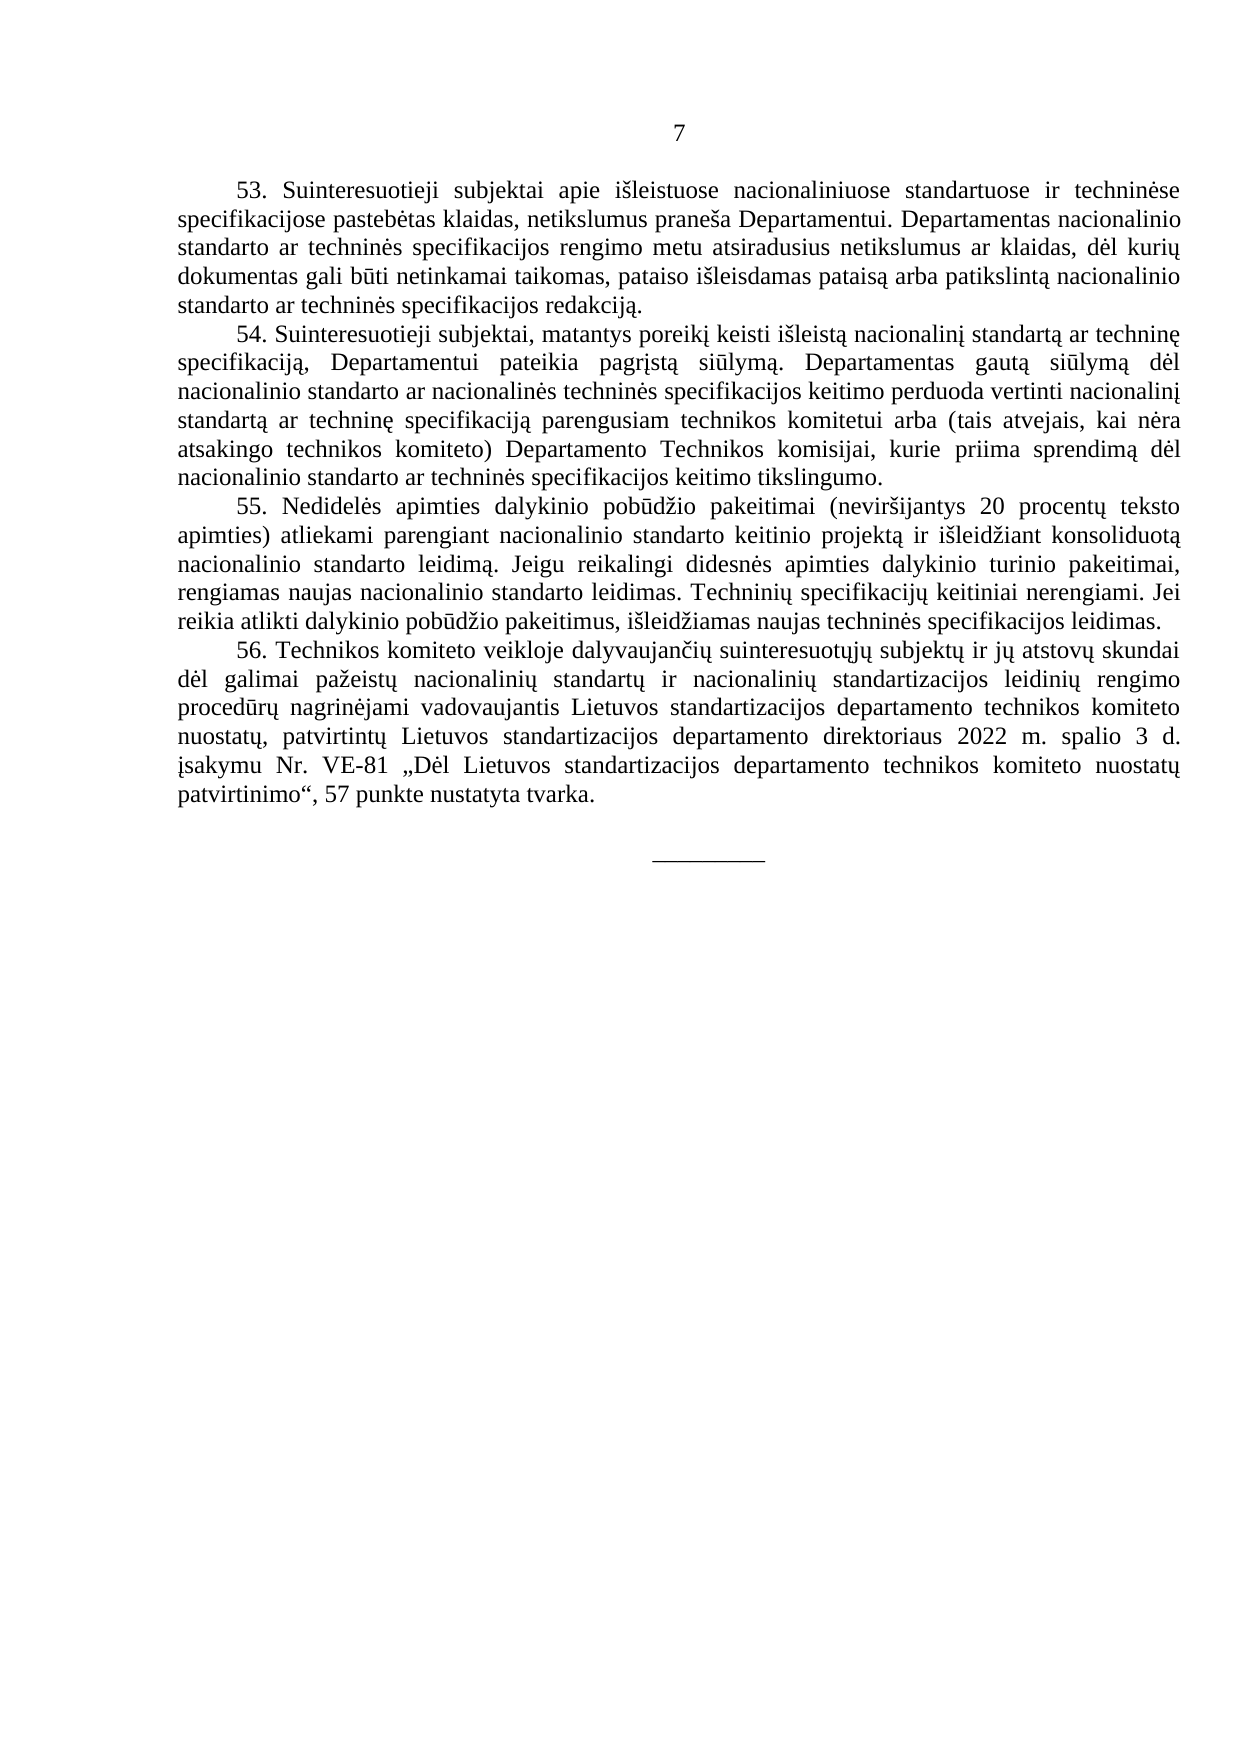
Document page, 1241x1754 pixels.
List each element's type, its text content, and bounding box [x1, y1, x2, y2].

text 53. Suinteresuotieji subjektai apie išleistuose nacionaliniuose standartuose ir techninėse specifikacijose pastebėtas klaidas, netikslumus praneša Departamentui. Departamentas nacionalinio standarto ar techninės specifikacijos rengimo metu atsiradusius netikslumus ar klaidas, dėl kurių dokumentas gali būti netinkamai taikomas, pataiso išleisdamas pataisą arba patikslintą nacionalinio standarto ar techninės specifikacijos redakciją. [177, 175, 1181, 319]
text 56. Technikos komiteto veikloje dalyvaujančių suinteresuotųjų subjektų ir jų atstovų skundai dėl galimai pažeistų nacionalinių standartų ir nacionalinių standartizacijos leidinių rengimo procedūrų nagrinėjami vadovaujantis Lietuvos standartizacijos departamento technikos komiteto nuostatų, patvirtintų Lietuvos standartizacijos departamento direktoriaus 2022 m. spalio 3 d. įsakymu Nr. VE-81 „Dėl Lietuvos standartizacijos departamento technikos komiteto nuostatų patvirtinimo“, 57 punkte nustatyta tvarka. [177, 635, 1181, 807]
text 55. Nedidelės apimties dalykinio pobūdžio pakeitimai (neviršijantys 20 procentų teksto apimties) atliekami parengiant nacionalinio standarto keitinio projektą ir išleidžiant konsoliduotą nacionalinio standarto leidimą. Jeigu reikalingi didesnės apimties dalykinio turinio pakeitimai, rengiamas naujas nacionalinio standarto leidimas. Techninių specifikacijų keitiniai nerengiami. Jei reikia atlikti dalykinio pobūdžio pakeitimus, išleidžiamas naujas techninės specifikacijos leidimas. [177, 491, 1181, 635]
text _________ [177, 836, 1181, 865]
text 54. Suinteresuotieji subjektai, matantys poreikį keisti išleistą nacionalinį standartą ar techninę specifikaciją, Departamentui pateikia pagrįstą siūlymą. Departamentas gautą siūlymą dėl nacionalinio standarto ar nacionalinės techninės specifikacijos keitimo perduoda vertinti nacionalinį standartą ar techninę specifikaciją parengusiam technikos komitetui arba (tais atvejais, kai nėra atsakingo technikos komiteto) Departamento Technikos komisijai, kurie priima sprendimą dėl nacionalinio standarto ar techninės specifikacijos keitimo tikslingumo. [177, 319, 1181, 491]
